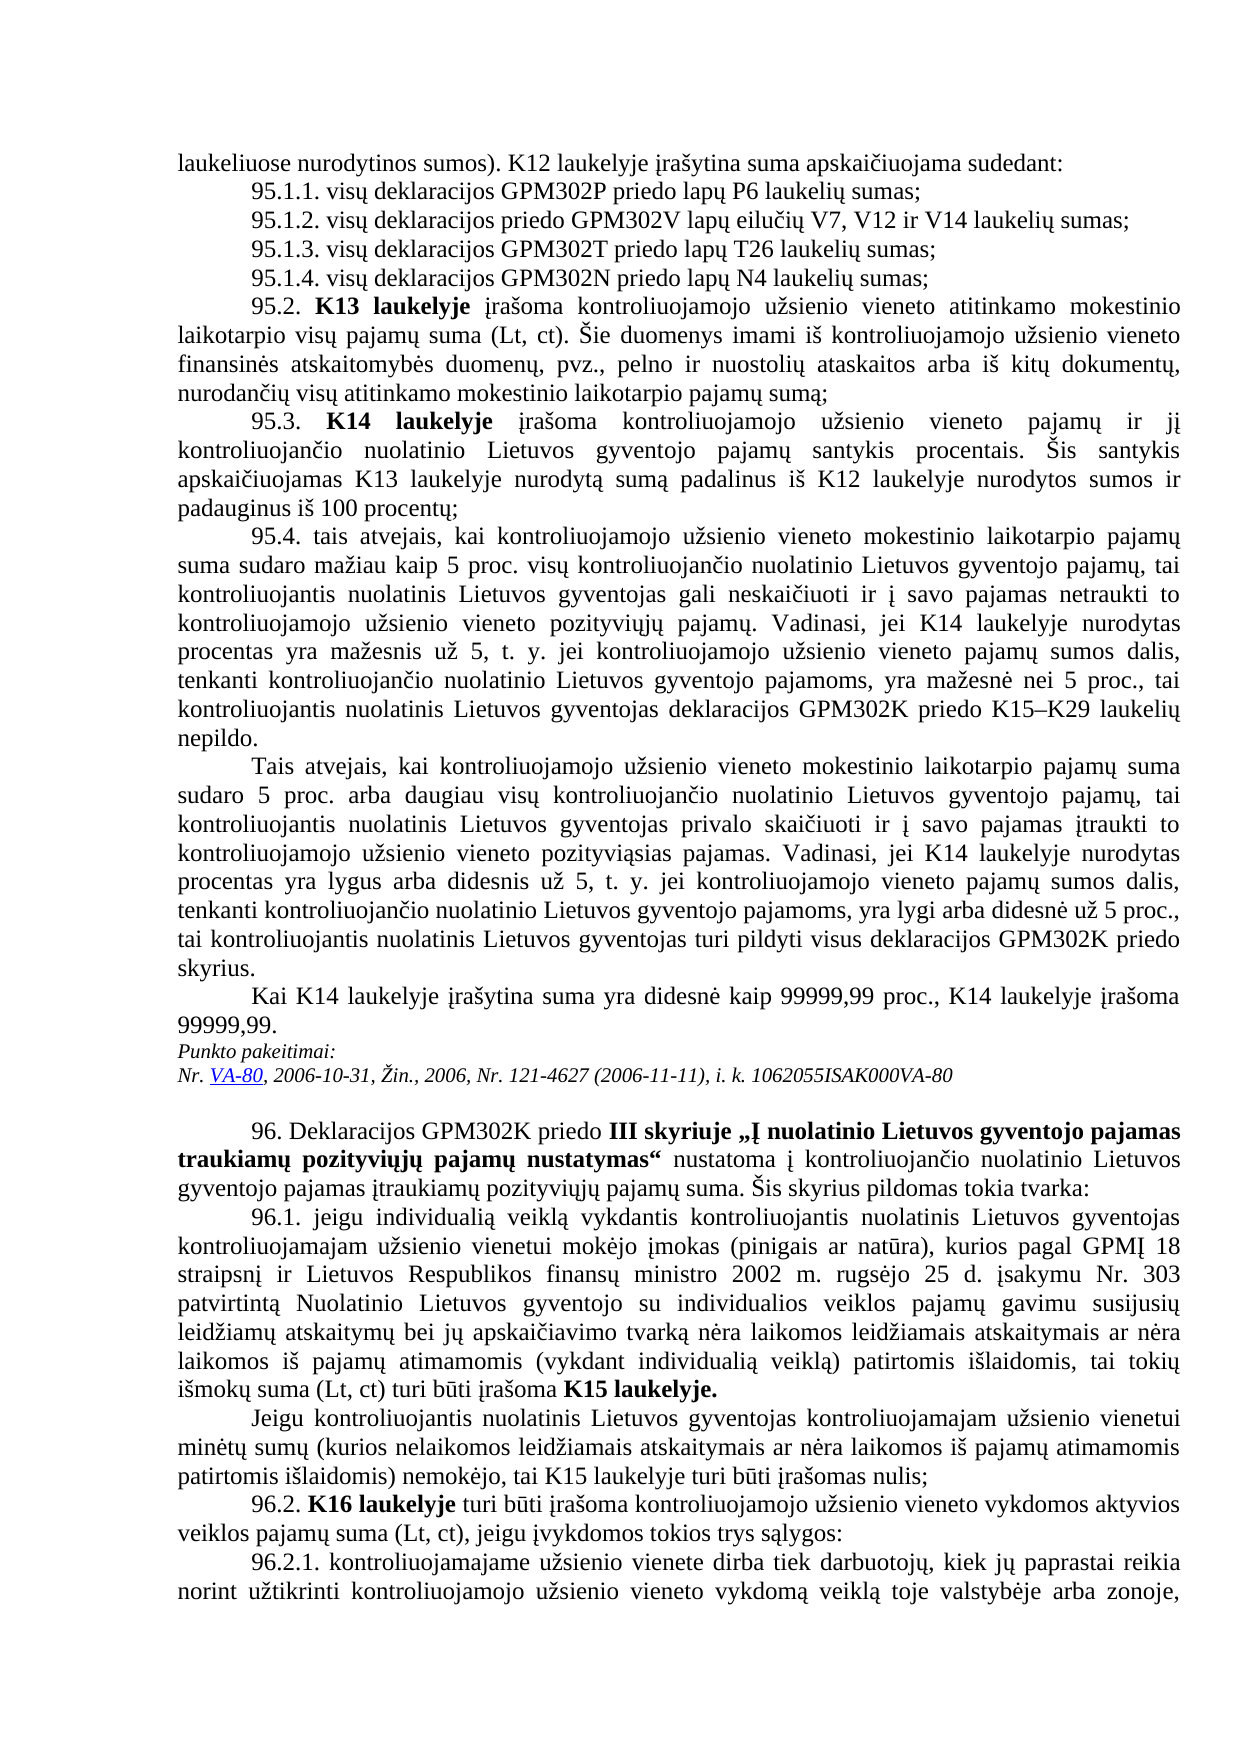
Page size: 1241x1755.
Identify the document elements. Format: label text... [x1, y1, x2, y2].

text Tais atvejais, kai kontroliuojamojo užsienio vieneto mokestinio laikotarpio pajamų suma sudaro 5 proc. arba daugiau visų kontroliuojančio nuolatinio Lietuvos gyventojo pajamų, tai kontroliuojantis nuolatinis Lietuvos gyventojas privalo skaičiuoti ir į savo pajamas įtraukti to kontroliuojamojo užsienio vieneto pozityviąsias pajamas. Vadinasi, jei K14 laukelyje nurodytas procentas yra lygus arba didesnis už 5, t. y. jei kontroliuojamojo vieneto pajamų sumos dalis, tenkanti kontroliuojančio nuolatinio Lietuvos gyventojo pajamoms, yra lygi arba didesnė už 5 proc., tai kontroliuojantis nuolatinis Lietuvos gyventojas turi pildyti visus deklaracijos GPM302K priedo skyrius. [177, 751, 1181, 981]
text 96. Deklaracijos GPM302K priedo III skyriuje „Į nuolatinio Lietuvos gyventojo pajamas traukiamų pozityviųjų pajamų nustatymas“ nustatoma į kontroliuojančio nuolatinio Lietuvos gyventojo pajamas įtraukiamų pozityviųjų pajamų suma. Šis skyrius pildomas tokia tvarka: [177, 1116, 1181, 1202]
text laukeliuose nurodytinos sumos). K12 laukelyje įrašytina suma apskaičiuojama sudedant: [177, 148, 1181, 176]
text Nr. VA-80, 2006-10-31, Žin., 2006, Nr. 121-4627 (2006-11-11), i. k. 1062055ISAK000VA-80 [177, 1063, 1181, 1087]
text Jeigu kontroliuojantis nuolatinis Lietuvos gyventojas kontroliuojamajam užsienio vienetui minėtų sumų (kurios nelaikomos leidžiamais atskaitymais ar nėra laikomos iš pajamų atimamomis patirtomis išlaidomis) nemokėjo, tai K15 laukelyje turi būti įrašomas nulis; [177, 1403, 1181, 1489]
text 95.2. K13 laukelyje įrašoma kontroliuojamojo užsienio vieneto atitinkamo mokestinio laikotarpio visų pajamų suma (Lt, ct). Šie duomenys imami iš kontroliuojamojo užsienio vieneto finansinės atskaitomybės duomenų, pvz., pelno ir nuostolių ataskaitos arba iš kitų dokumentų, nurodančių visų atitinkamo mokestinio laikotarpio pajamų sumą; [177, 291, 1181, 406]
text 95.1.4. visų deklaracijos GPM302N priedo lapų N4 laukelių sumas; [177, 263, 1181, 291]
text 96.1. jeigu individualią veiklą vykdantis kontroliuojantis nuolatinis Lietuvos gyventojas kontroliuojamajam užsienio vienetui mokėjo įmokas (pinigais ar natūra), kurios pagal GPMĮ 18 straipsnį ir Lietuvos Respublikos finansų ministro 2002 m. rugsėjo 25 d. įsakymu Nr. 303 patvirtintą Nuolatinio Lietuvos gyventojo su individualios veiklos pajamų gavimu susijusių leidžiamų atskaitymų bei jų apskaičiavimo tvarką nėra laikomos leidžiamais atskaitymais ar nėra laikomos iš pajamų atimamomis (vykdant individualią veiklą) patirtomis išlaidomis, tai tokių išmokų suma (Lt, ct) turi būti įrašoma K15 laukelyje. [177, 1202, 1181, 1403]
text 95.1.2. visų deklaracijos priedo GPM302V lapų eilučių V7, V12 ir V14 laukelių sumas; [177, 205, 1181, 234]
text 95.1.3. visų deklaracijos GPM302T priedo lapų T26 laukelių sumas; [177, 234, 1181, 263]
text Punkto pakeitimai: [177, 1039, 1181, 1063]
text 95.1.1. visų deklaracijos GPM302P priedo lapų P6 laukelių sumas; [177, 176, 1181, 205]
text 95.4. tais atvejais, kai kontroliuojamojo užsienio vieneto mokestinio laikotarpio pajamų suma sudaro mažiau kaip 5 proc. visų kontroliuojančio nuolatinio Lietuvos gyventojo pajamų, tai kontroliuojantis nuolatinis Lietuvos gyventojas gali neskaičiuoti ir į savo pajamas netraukti to kontroliuojamojo užsienio vieneto pozityviųjų pajamų. Vadinasi, jei K14 laukelyje nurodytas procentas yra mažesnis už 5, t. y. jei kontroliuojamojo užsienio vieneto pajamų sumos dalis, tenkanti kontroliuojančio nuolatinio Lietuvos gyventojo pajamoms, yra mažesnė nei 5 proc., tai kontroliuojantis nuolatinis Lietuvos gyventojas deklaracijos GPM302K priedo K15–K29 laukelių nepildo. [177, 521, 1181, 751]
text 96.2.1. kontroliuojamajame užsienio vienete dirba tiek darbuotojų, kiek jų paprastai reikia norint užtikrinti kontroliuojamojo užsienio vieneto vykdomą veiklą toje valstybėje arba zonoje, [177, 1547, 1181, 1604]
text Kai K14 laukelyje įrašytina suma yra didesnė kaip 99999,99 proc., K14 laukelyje įrašoma 99999,99. [177, 981, 1181, 1039]
text 96.2. K16 laukelyje turi būti įrašoma kontroliuojamojo užsienio vieneto vykdomos aktyvios veiklos pajamų suma (Lt, ct), jeigu įvykdomos tokios trys sąlygos: [177, 1489, 1181, 1547]
text 95.3. K14 laukelyje įrašoma kontroliuojamojo užsienio vieneto pajamų ir jį kontroliuojančio nuolatinio Lietuvos gyventojo pajamų santykis procentais. Šis santykis apskaičiuojamas K13 laukelyje nurodytą sumą padalinus iš K12 laukelyje nurodytos sumos ir padauginus iš 100 procentų; [177, 406, 1181, 521]
